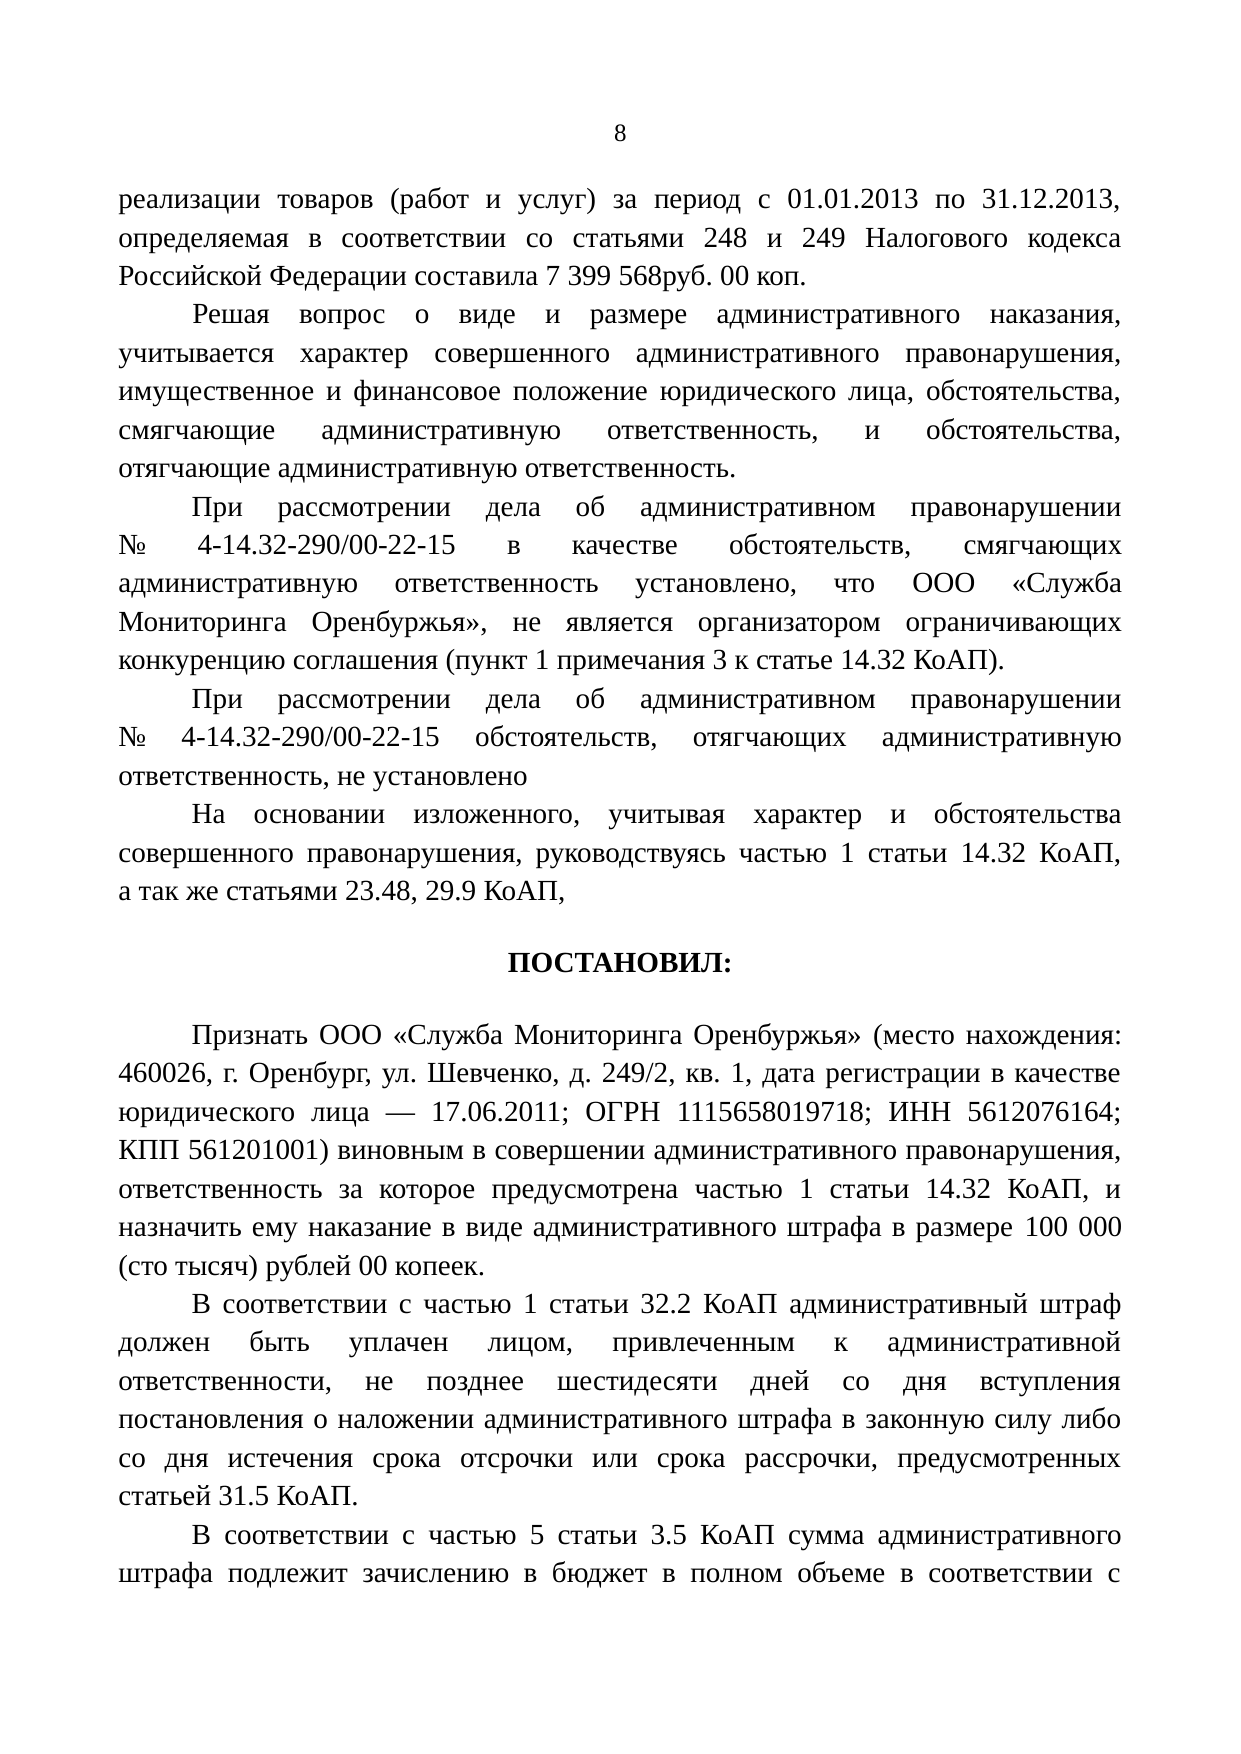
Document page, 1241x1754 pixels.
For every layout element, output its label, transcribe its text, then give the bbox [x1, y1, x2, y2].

text ПОСТАНОВИЛ: [118, 945, 1122, 979]
text В соответствии с частью 5 статьи 3.5 КоАП сумма административного штрафа подлежит зачислению в бюджет в полном объеме в соответствии с [118, 1512, 1122, 1589]
text При рассмотрении дела об административном правонарушении № 4-14.32-290/00-22-15 обстоятельств, отягчающих административную ответственность, не установлено [118, 676, 1122, 791]
text реализации товаров (работ и услуг) за период с 01.01.2013 по 31.12.2013, определяемая в соответствии со статьями 248 и 249 Налогового кодекса Российской Федерации составила 7 399 568руб. 00 коп. [118, 176, 1122, 292]
text При рассмотрении дела об административном правонарушении № 4-14.32-290/00-22-15 в качестве обстоятельств, смягчающих административную ответственность установлено, что ООО «Служба Мониторинга Оренбуржья», не является организатором ограничивающих конкуренцию соглашения (пункт 1 примечания 3 к статье 14.32 КоАП). [118, 484, 1122, 676]
text В соответствии с частью 1 статьи 32.2 КоАП административный штраф должен быть уплачен лицом, привлеченным к административной ответственности, не позднее шестидесяти дней со дня вступления постановления о наложении административного штрафа в законную силу либо со дня истечения срока отсрочки или срока рассрочки, предусмотренных статьей 31.5 КоАП. [118, 1281, 1122, 1512]
text На основании изложенного, учитывая характер и обстоятельства совершенного правонарушения, руководствуясь частью 1 статьи 14.32 КоАП, а так же статьями 23.48, 29.9 КоАП, [118, 791, 1122, 907]
text Решая вопрос о виде и размере административного наказания, учитывается характер совершенного административного правонарушения, имущественное и финансовое положение юридического лица, обстоятельства, смягчающие административную ответственность, и обстоятельства, отягчающие административную ответственность. [118, 292, 1122, 484]
text Признать ООО «Служба Мониторинга Оренбуржья» (место нахождения: 460026, г. Оренбург, ул. Шевченко, д. 249/2, кв. 1, дата регистрации в качестве юридического лица — 17.06.2011; ОГРН 1115658019718; ИНН 5612076164; КПП 561201001) виновным в совершении административного правонарушения, ответственность за которое предусмотрена частью 1 статьи 14.32 КоАП, и назначить ему наказание в виде административного штрафа в размере 100 000 (сто тысяч) рублей 00 копеек. [118, 1012, 1122, 1281]
